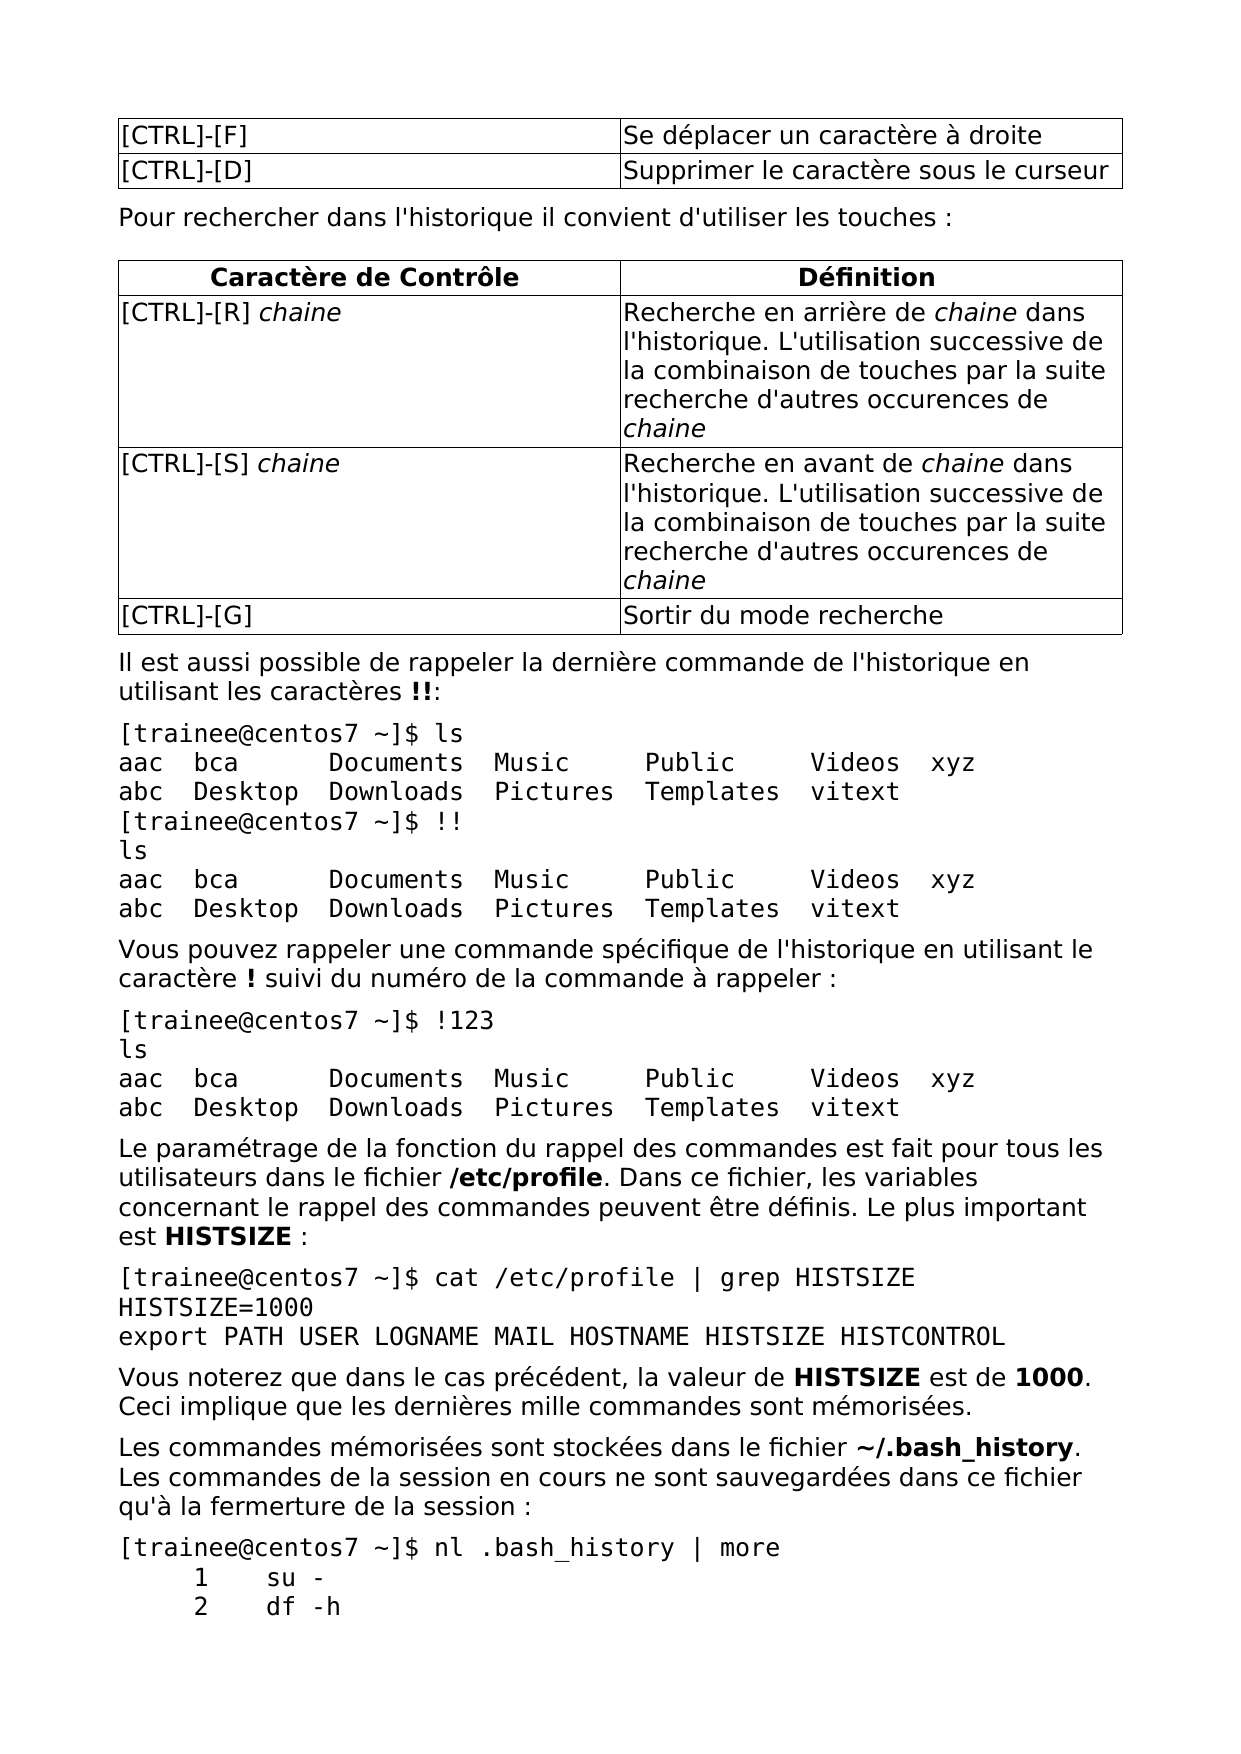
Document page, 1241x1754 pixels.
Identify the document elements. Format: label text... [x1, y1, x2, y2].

text Vous noterez que dans le cas précédent, la valeur de HISTSIZE est de 1000. Ceci implique que les dernières mille commandes sont mémorisées. [118, 1363, 1122, 1421]
table_cell Recherche en arrière de chaine dans l'historique. L'utilisation successive de la combinaison de touches par la suite recherche d'autres occurences de chaine [621, 296, 1122, 447]
table_header Caractère de Contrôle [119, 261, 620, 295]
table_cell Recherche en avant de chaine dans l'historique. L'utilisation successive de la combinaison de touches par la suite recherche d'autres occurences de chaine [621, 448, 1122, 598]
table_cell [CTRL]-[S] chaine [119, 448, 620, 598]
table_cell [CTRL]-[R] chaine [119, 296, 620, 447]
table_cell Sortir du mode recherche [621, 599, 1122, 633]
text Pour rechercher dans l'historique il convient d'utiliser les touches : [118, 203, 1122, 232]
text Il est aussi possible de rappeler la dernière commande de l'historique en utilisant les caractères !!: [118, 648, 1122, 707]
text [trainee@centos7 ~]$ nl .bash_history | more 1 su - 2 df -h [118, 1534, 1122, 1621]
table_cell Se déplacer un caractère à droite [621, 119, 1122, 153]
text [trainee@centos7 ~]$ !123 ls aac bca Documents Music Public Videos xyz abc Desktop Downloads Pictures Templates vitext [118, 1006, 1122, 1123]
text Le paramétrage de la fonction du rappel des commandes est fait pour tous les utilisateurs dans le fichier /etc/profile. Dans ce fichier, les variables concernant le rappel des commandes peuvent être définis. Le plus important est HISTSIZE : [118, 1134, 1122, 1251]
text Vous pouvez rappeler une commande spécifique de l'historique en utilisant le caractère ! suivi du numéro de la commande à rappeler : [118, 935, 1122, 993]
table_cell Supprimer le caractère sous le curseur [621, 154, 1122, 188]
table_header Définition [621, 261, 1122, 295]
table_cell [CTRL]-[F] [119, 119, 620, 153]
text [trainee@centos7 ~]$ ls aac bca Documents Music Public Videos xyz abc Desktop Downloads Pictures Templates vitext [trainee@centos7 ~]$ !! ls aac bca Documents Music Public Videos xyz abc Desktop Downloads Pictures Templates vitext [118, 719, 1122, 923]
text Les commandes mémorisées sont stockées dans le fichier ~/.bash_history. Les commandes de la session en cours ne sont sauvegardées dans ce fichier qu'à la fermerture de la session : [118, 1434, 1122, 1521]
table_cell [CTRL]-[D] [119, 154, 620, 188]
text [trainee@centos7 ~]$ cat /etc/profile | grep HISTSIZE HISTSIZE=1000 export PATH USER LOGNAME MAIL HOSTNAME HISTSIZE HISTCONTROL [118, 1263, 1122, 1351]
table_cell [CTRL]-[G] [119, 599, 620, 633]
